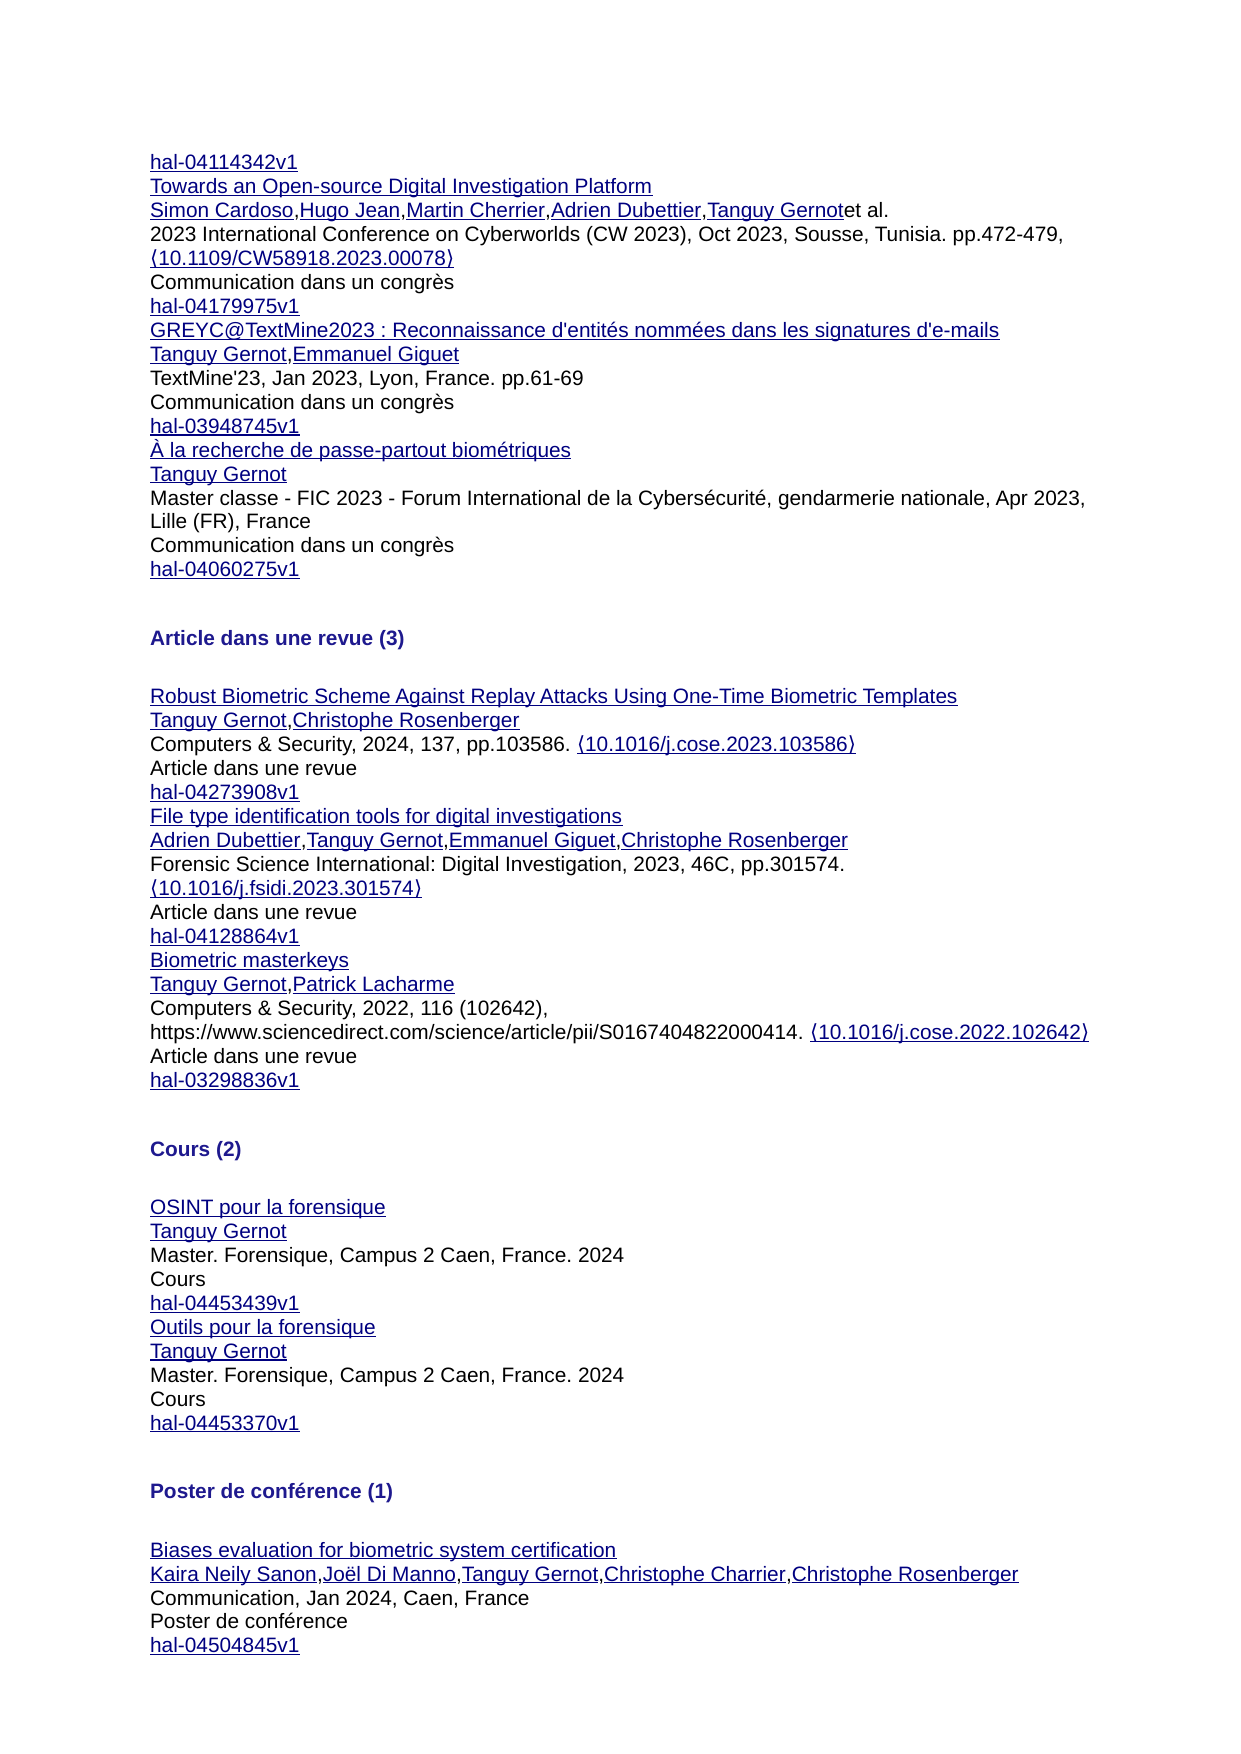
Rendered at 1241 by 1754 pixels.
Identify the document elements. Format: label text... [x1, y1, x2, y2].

table_cell Biometric masterkeys Tanguy Gernot,Patrick Lacharme Computers & Security, 2022, 116 (102642), https://www.sciencedirect.com/science/article/pii/S0167404822000414. ⟨10.1016/j.cose.2022.102642⟩ Article dans une revue hal-03298836v1 [150, 948, 1090, 1092]
table_cell Towards an Open-source Digital Investigation Platform Simon Cardoso,Hugo Jean,Martin Cherrier,Adrien Dubettier,Tanguy Gernotet al. 2023 International Conference on Cyberworlds (CW 2023), Oct 2023, Sousse, Tunisia. pp.472-479, ⟨10.1109/CW58918.2023.00078⟩ Communication dans un congrès hal-04179975v1 [150, 174, 1090, 318]
table_cell À la recherche de passe-partout biométriques Tanguy Gernot Master classe - FIC 2023 - Forum International de la Cybersécurité, gendarmerie nationale, Apr 2023, Lille (FR), France Communication dans un congrès hal-04060275v1 [150, 438, 1090, 581]
table_header Robust Biometric Scheme Against Replay Attacks Using One-Time Biometric Templates Tanguy Gernot,Christophe Rosenberger Computers & Security, 2024, 137, pp.103586. ⟨10.1016/j.cose.2023.103586⟩ Article dans une revue hal-04273908v1 [150, 684, 1090, 804]
table_cell hal-04114342v1 [150, 150, 1090, 174]
subtitle Poster de conférence (1) [150, 1479, 1090, 1503]
table_cell GREYC@TextMine2023 : Reconnaissance d'entités nommées dans les signatures d'e-mails Tanguy Gernot,Emmanuel Giguet TextMine'23, Jan 2023, Lyon, France. pp.61-69 Communication dans un congrès hal-03948745v1 [150, 318, 1090, 437]
subtitle Article dans une revue (3) [150, 626, 1090, 650]
table_header Biases evaluation for biometric system certification Kaira Neily Sanon,Joël Di Manno,Tanguy Gernot,Christophe Charrier,Christophe Rosenberger Communication, Jan 2024, Caen, France Poster de conférence hal-04504845v1 [150, 1538, 1090, 1657]
table_header OSINT pour la forensique Tanguy Gernot Master. Forensique, Campus 2 Caen, France. 2024 Cours hal-04453439v1 [150, 1195, 1090, 1314]
subtitle Cours (2) [150, 1136, 1090, 1160]
table_cell Outils pour la forensique Tanguy Gernot Master. Forensique, Campus 2 Caen, France. 2024 Cours hal-04453370v1 [150, 1315, 1090, 1434]
table_cell File type identification tools for digital investigations Adrien Dubettier,Tanguy Gernot,Emmanuel Giguet,Christophe Rosenberger Forensic Science International: Digital Investigation, 2023, 46C, pp.301574. ⟨10.1016/j.fsidi.2023.301574⟩ Article dans une revue hal-04128864v1 [150, 804, 1090, 948]
